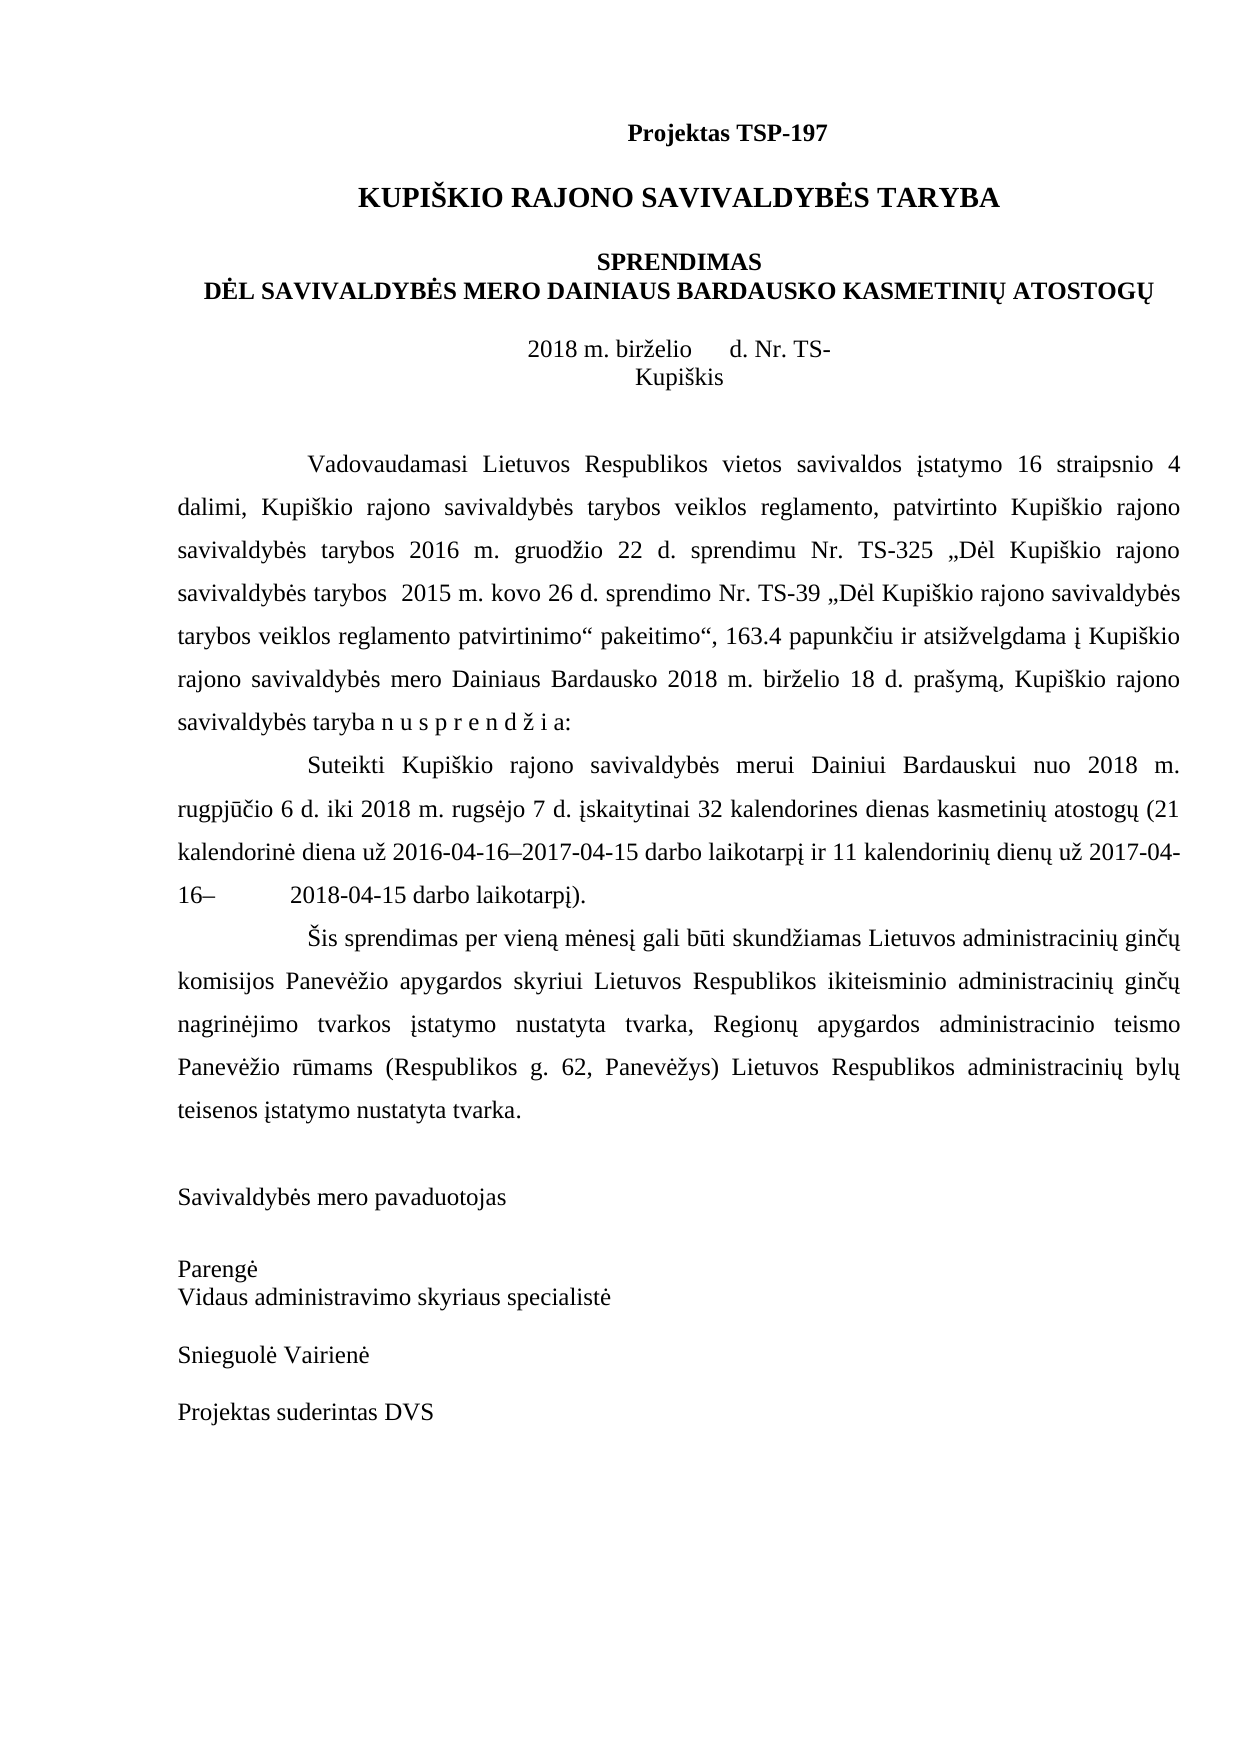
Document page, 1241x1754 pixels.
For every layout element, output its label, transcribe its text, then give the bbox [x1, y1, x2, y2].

text Vidaus administravimo skyriaus specialistė [177, 1282, 1181, 1311]
text Projektas suderintas DVS [177, 1397, 1181, 1426]
text DĖL SAVIVALDYBĖS MERO DAINIAUS BARDAUSKO KASMETINIŲ ATOSTOGŲ [177, 276, 1181, 305]
text Savivaldybės mero pavaduotojas [177, 1182, 1181, 1211]
text Kupiškis [177, 362, 1181, 391]
text Projektas TSP-197 [177, 118, 1181, 147]
text Šis sprendimas per vieną mėnesį gali būti skundžiamas Lietuvos administracinių ginčų komisijos Panevėžio apygardos skyriui Lietuvos Respublikos ikiteisminio administracinių ginčų nagrinėjimo tvarkos įstatymo nustatyta tvarka, Regionų apygardos administracinio teismo Panevėžio rūmams (Respublikos g. 62, Panevėžys) Lietuvos Respublikos administracinių bylų teisenos įstatymo nustatyta tvarka. [177, 923, 1181, 1124]
text Snieguolė Vairienė [177, 1340, 1181, 1369]
text KUPIŠKIO RAJONO SAVIVALDYBĖS TARYBA [177, 180, 1181, 214]
text SPRENDIMAS [177, 247, 1181, 276]
text Suteikti Kupiškio rajono savivaldybės merui Dainiui Bardauskui nuo 2018 m. rugpjūčio 6 d. iki 2018 m. rugsėjo 7 d. įskaitytinai 32 kalendorines dienas kasmetinių atostogų (21 kalendorinė diena už 2016-04-16–2017-04-15 darbo laikotarpį ir 11 kalendorinių dienų už 2017-04-16– 2018-04-15 darbo laikotarpį). [177, 751, 1181, 909]
text Vadovaudamasi Lietuvos Respublikos vietos savivaldos įstatymo 16 straipsnio 4 dalimi, Kupiškio rajono savivaldybės tarybos veiklos reglamento, patvirtinto Kupiškio rajono savivaldybės tarybos 2016 m. gruodžio 22 d. sprendimu Nr. TS-325 „Dėl Kupiškio rajono savivaldybės tarybos 2015 m. kovo 26 d. sprendimo Nr. TS-39 „Dėl Kupiškio rajono savivaldybės tarybos veiklos reglamento patvirtinimo“ pakeitimo“, 163.4 papunkčiu ir atsižvelgdama į Kupiškio rajono savivaldybės mero Dainiaus Bardausko 2018 m. birželio 18 d. prašymą, Kupiškio rajono savivaldybės taryba n u s p r e n d ž i a: [177, 449, 1181, 736]
text Parengė [177, 1254, 1181, 1282]
text 2018 m. birželio d. Nr. TS- [177, 334, 1181, 362]
